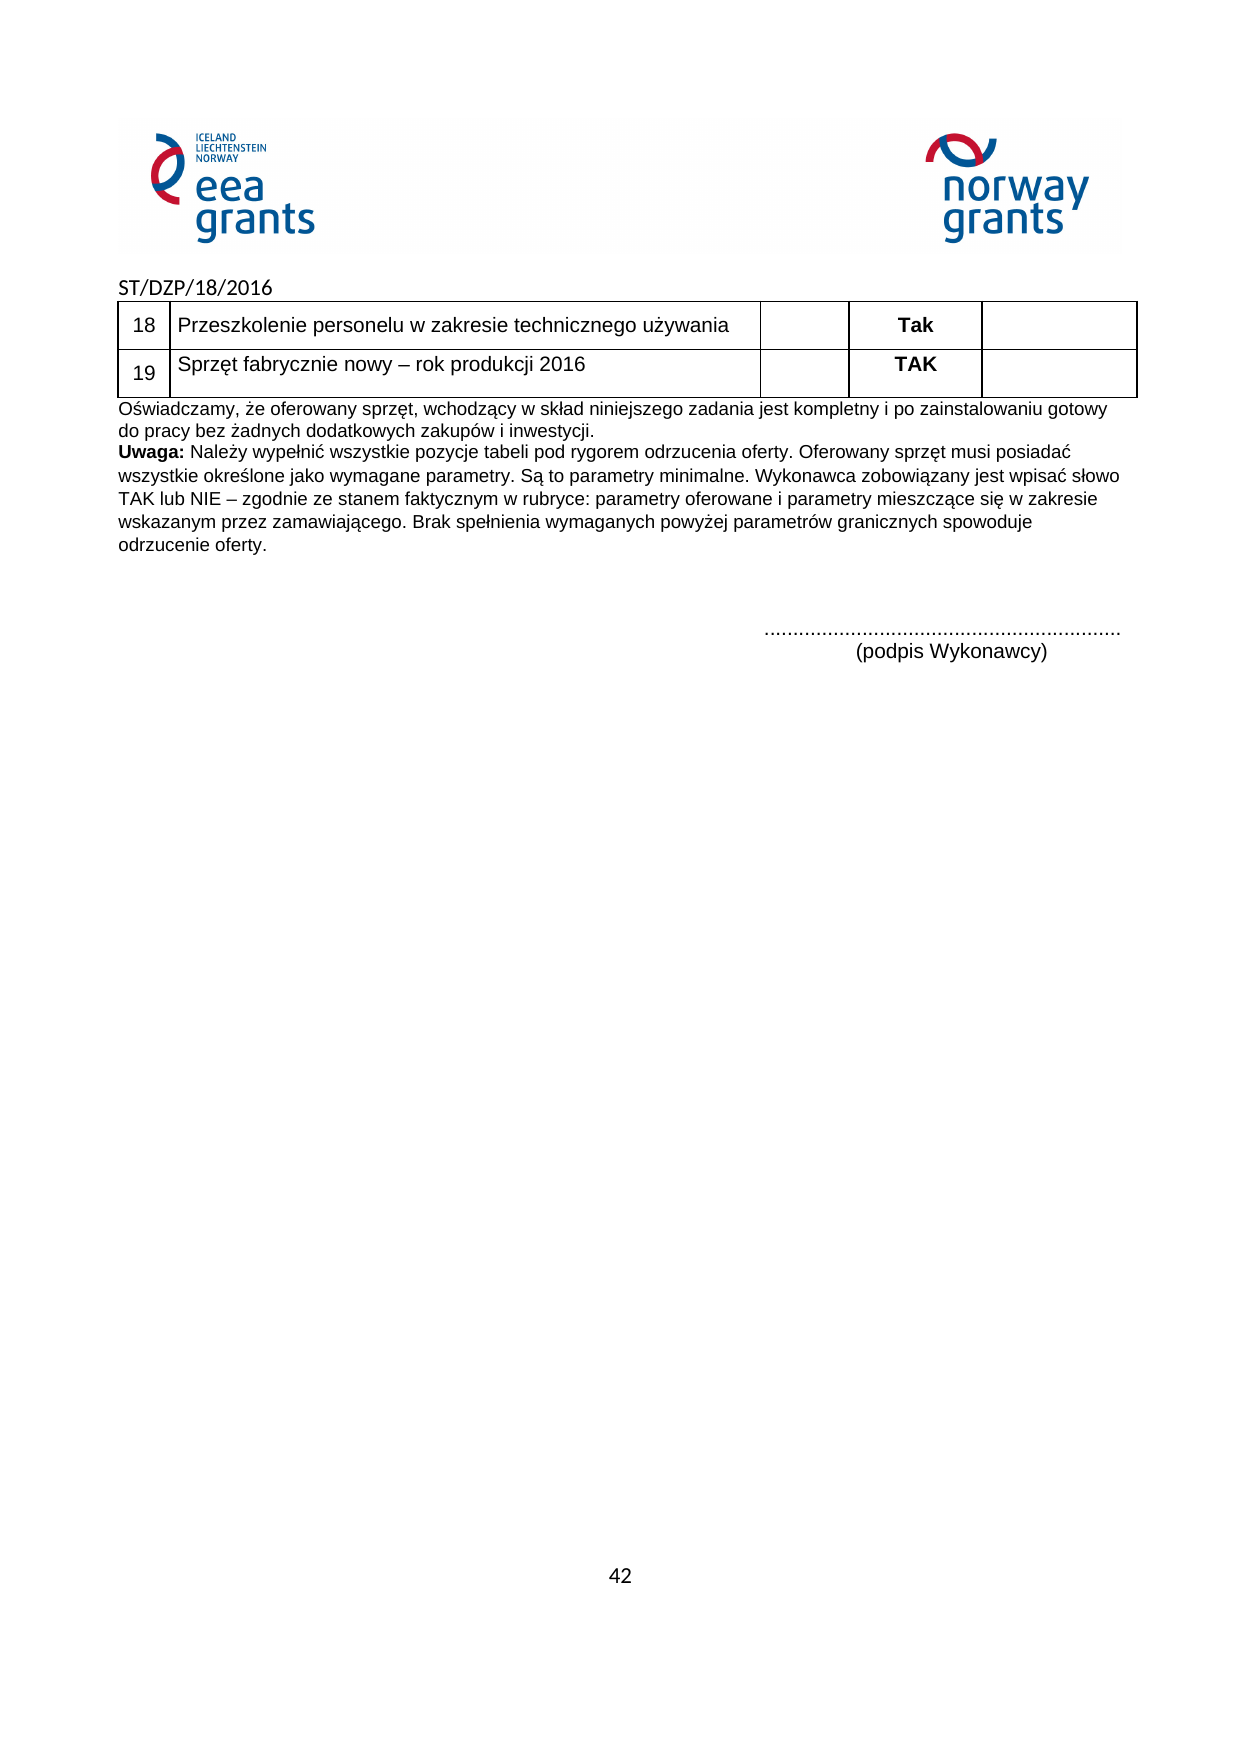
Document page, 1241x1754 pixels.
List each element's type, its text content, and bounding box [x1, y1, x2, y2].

text Uwaga: Należy wypełnić wszystkie pozycje tabeli pod rygorem odrzucenia oferty. Oferowany sprzęt musi posiadać wszystkie określone jako wymagane parametry. Są to parametry minimalne. Wykonawca zobowiązany jest wpisać słowo TAK lub NIE – zgodnie ze stanem faktycznym w rubryce: parametry oferowane i parametry mieszczące się w zakresie wskazanym przez zamawiającego. Brak spełnienia wymaganych powyżej parametrów granicznych spowoduje odrzucenie oferty. [118, 441, 1122, 555]
table_cell [761, 302, 848, 349]
text .............................................................. [156, 615, 1122, 639]
table_cell 19 [119, 350, 169, 397]
text Oświadczamy, że oferowany sprzęt, wchodzący w skład niniejszego zadania jest kompletny i po zainstalowaniu gotowy do pracy bez żadnych dodatkowych zakupów i inwestycji. [118, 398, 1122, 441]
table_cell Tak [850, 302, 981, 349]
table_cell [983, 302, 1136, 349]
table_cell [983, 350, 1136, 397]
text (podpis Wykonawcy) [118, 639, 1122, 663]
table_cell [761, 350, 848, 397]
table_cell TAK [850, 350, 981, 397]
table_cell Przeszkolenie personelu w zakresie technicznego używania [171, 302, 760, 349]
table_cell 18 [119, 302, 169, 349]
table_cell Sprzęt fabrycznie nowy – rok produkcji 2016 [171, 350, 760, 397]
